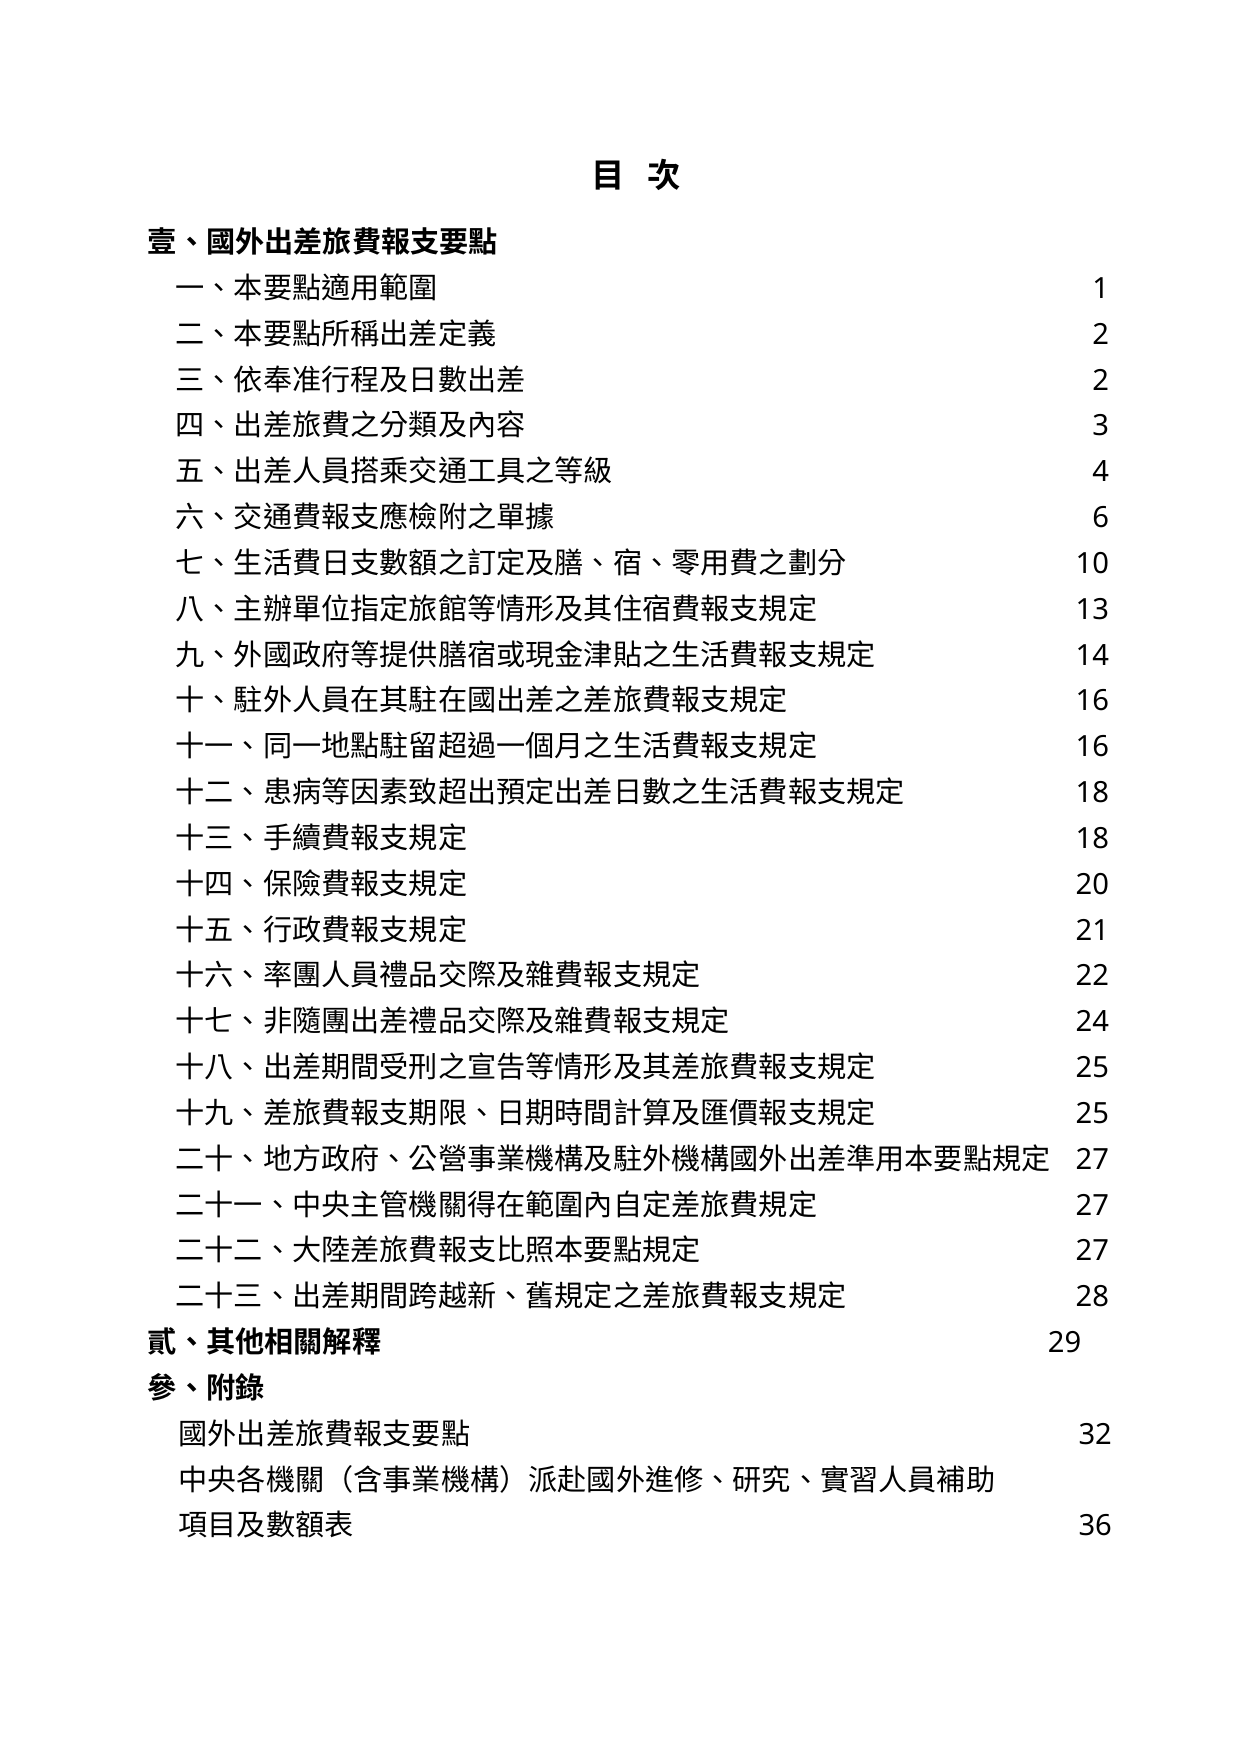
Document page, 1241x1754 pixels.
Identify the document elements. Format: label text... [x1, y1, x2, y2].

text 十一、同一地點駐留超過一個月之生活費報支規定 16 [175, 720, 1125, 766]
text 參、附錄 [148, 1362, 1125, 1407]
text 十、駐外人員在其駐在國出差之差旅費報支規定 16 [175, 674, 1125, 720]
text 二十一、中央主管機關得在範圍內自定差旅費規定 27 [175, 1178, 1125, 1224]
text 九、外國政府等提供膳宿或現金津貼之生活費報支規定 14 [175, 628, 1125, 674]
text 二十三、出差期間跨越新、舊規定之差旅費報支規定 28 [175, 1270, 1125, 1316]
text 十二、患病等因素致超出預定出差日數之生活費報支規定 18 [175, 766, 1125, 812]
text 二十、地方政府、公營事業機構及駐外機構國外出差準用本要點規定 27 [175, 1132, 1125, 1178]
text 五、出差人員搭乘交通工具之等級 4 [175, 445, 1125, 491]
text 十六、率團人員禮品交際及雜費報支規定 22 [175, 949, 1125, 995]
text 十五、行政費報支規定 21 [175, 903, 1125, 949]
text 七、生活費日支數額之訂定及膳、宿、零用費之劃分 10 [175, 537, 1125, 582]
text 三、依奉准行程及日數出差 2 [175, 353, 1125, 399]
text 目 次 [148, 147, 1125, 197]
text 中央各機關（含事業機構）派赴國外進修、研究、實習人員補助 [178, 1453, 1125, 1499]
text 八、主辦單位指定旅館等情形及其住宿費報支規定 13 [175, 582, 1125, 628]
text 四、出差旅費之分類及內容 3 [175, 399, 1125, 445]
text 項目及數額表 36 [178, 1499, 1125, 1545]
text 一、本要點適用範圍 1 [175, 262, 1125, 307]
text 六、交通費報支應檢附之單據 6 [175, 491, 1125, 537]
text 二十二、大陸差旅費報支比照本要點規定 27 [175, 1224, 1125, 1270]
text 壹、國外出差旅費報支要點 [148, 216, 1125, 262]
text 貳、其他相關解釋 29 [148, 1316, 1125, 1362]
text 十九、差旅費報支期限、日期時間計算及匯價報支規定 25 [175, 1087, 1125, 1132]
text 十四、保險費報支規定 20 [175, 857, 1125, 903]
text 國外出差旅費報支要點 32 [178, 1407, 1125, 1453]
text 十三、手續費報支規定 18 [175, 812, 1125, 857]
text 十七、非隨團出差禮品交際及雜費報支規定 24 [175, 995, 1125, 1041]
text 十八、出差期間受刑之宣告等情形及其差旅費報支規定 25 [175, 1041, 1125, 1087]
text 二、本要點所稱出差定義 2 [175, 307, 1125, 353]
